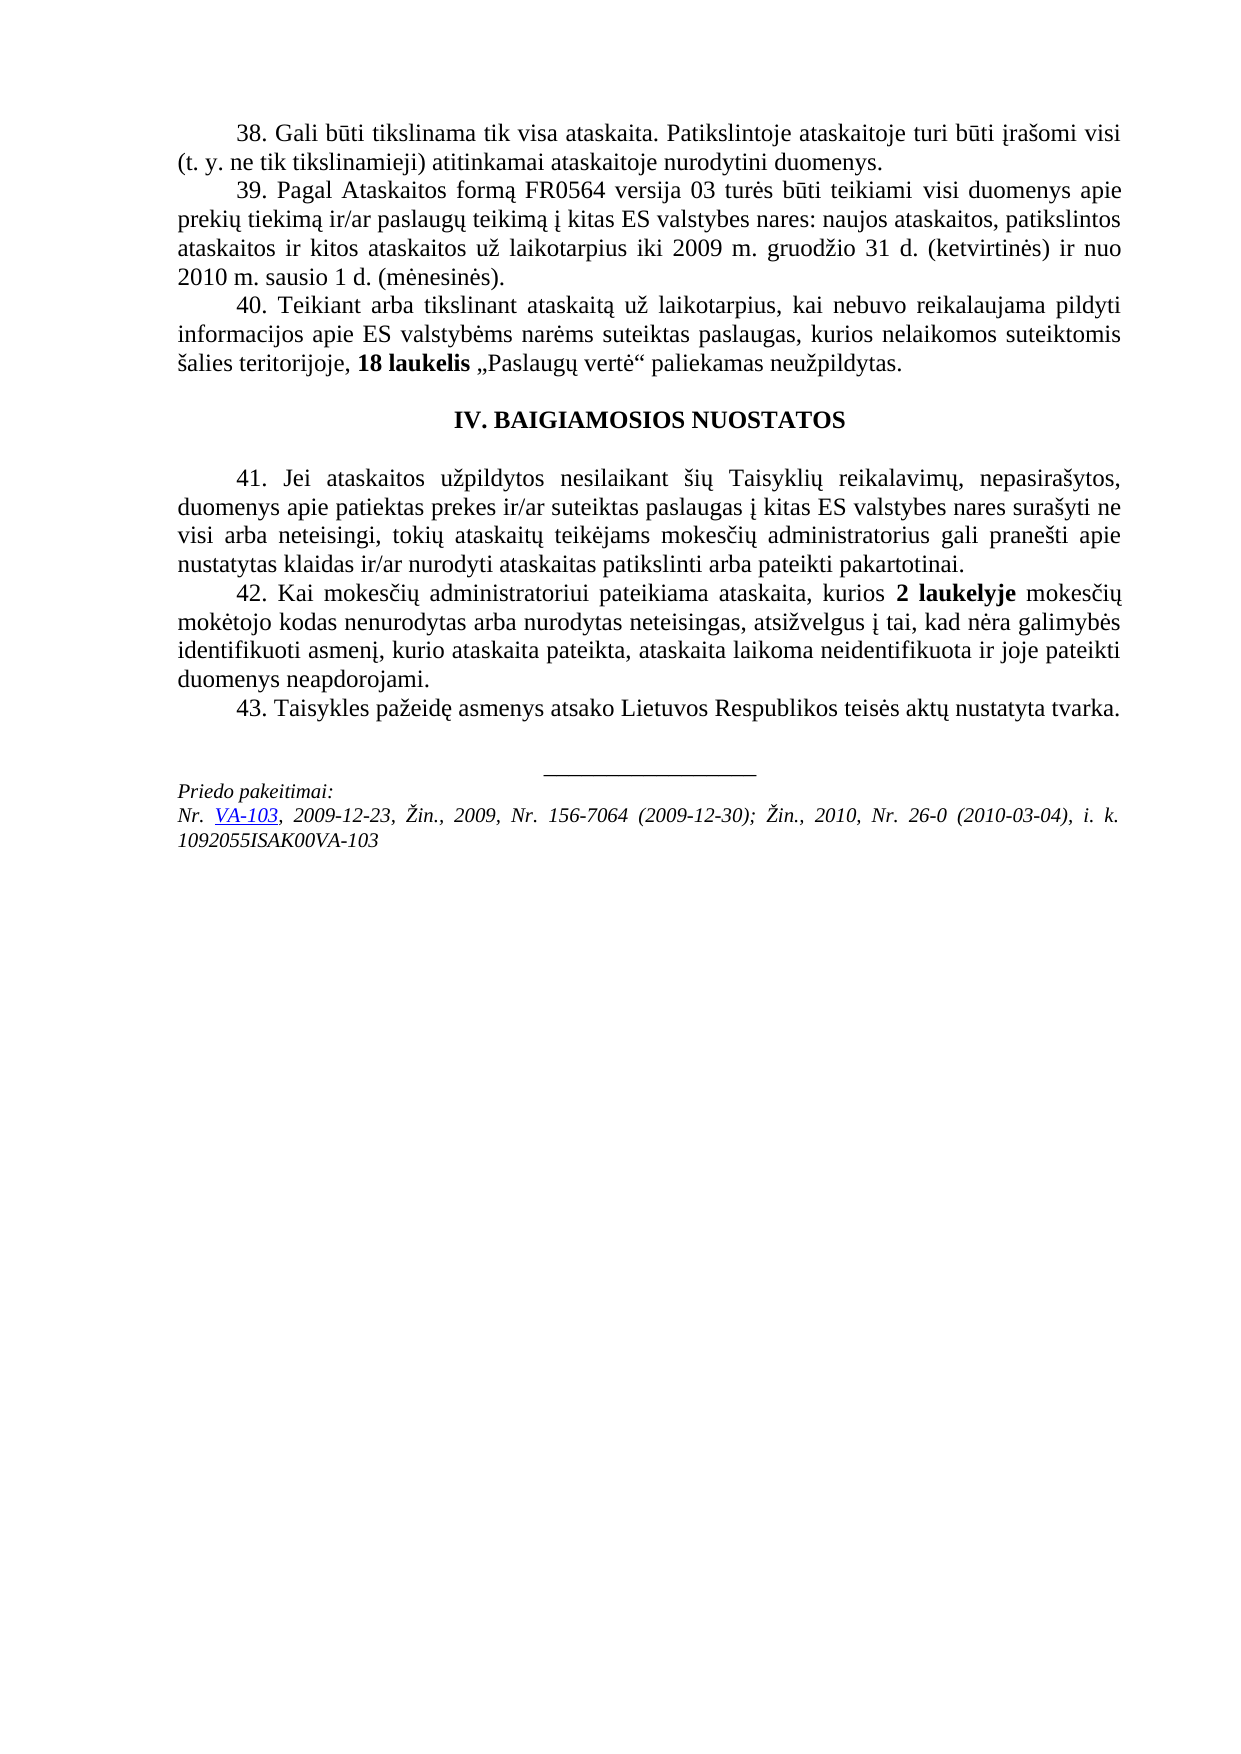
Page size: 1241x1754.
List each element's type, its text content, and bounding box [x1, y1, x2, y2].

text 43. Taisykles pažeidę asmenys atsako Lietuvos Respublikos teisės aktų nustatyta tvarka. [177, 693, 1122, 722]
text 41. Jei ataskaitos užpildytos nesilaikant šių Taisyklių reikalavimų, nepasirašytos, duomenys apie patiektas prekes ir/ar suteiktas paslaugas į kitas ES valstybes nares surašyti ne visi arba neteisingi, tokių ataskaitų teikėjams mokesčių administratorius gali pranešti apie nustatytas klaidas ir/ar nurodyti ataskaitas patikslinti arba pateikti pakartotinai. [177, 463, 1122, 578]
text IV. BAIGIAMOSIOS NUOSTATOS [177, 406, 1122, 434]
text 42. Kai mokesčių administratoriui pateikiama ataskaita, kurios 2 laukelyje mokesčių mokėtojo kodas nenurodytas arba nurodytas neteisingas, atsižvelgus į tai, kad nėra galimybės identifikuoti asmenį, kurio ataskaita pateikta, ataskaita laikoma neidentifikuota ir joje pateikti duomenys neapdorojami. [177, 578, 1122, 693]
text 38. Gali būti tikslinama tik visa ataskaita. Patikslintoje ataskaitoje turi būti įrašomi visi (t. y. ne tik tikslinamieji) atitinkamai ataskaitoje nurodytini duomenys. [177, 118, 1122, 176]
text 40. Teikiant arba tikslinant ataskaitą už laikotarpius, kai nebuvo reikalaujama pildyti informacijos apie ES valstybėms narėms suteiktas paslaugas, kurios nelaikomos suteiktomis šalies teritorijoje, 18 laukelis „Paslaugų vertė“ paliekamas neužpildytas. [177, 291, 1122, 377]
text 39. Pagal Ataskaitos formą FR0564 versija 03 turės būti teikiami visi duomenys apie prekių tiekimą ir/ar paslaugų teikimą į kitas ES valstybes nares: naujos ataskaitos, patikslintos ataskaitos ir kitos ataskaitos už laikotarpius iki 2009 m. gruodžio 31 d. (ketvirtinės) ir nuo 2010 m. sausio 1 d. (mėnesinės). [177, 176, 1122, 291]
text Priedo pakeitimai: [177, 779, 1122, 803]
text Nr. VA-103, 2009-12-23, Žin., 2009, Nr. 156-7064 (2009-12-30); Žin., 2010, Nr. 26-0 (2010-03-04), i. k. 1092055ISAK00VA-103 [177, 803, 1122, 852]
text _________________ [177, 751, 1122, 779]
